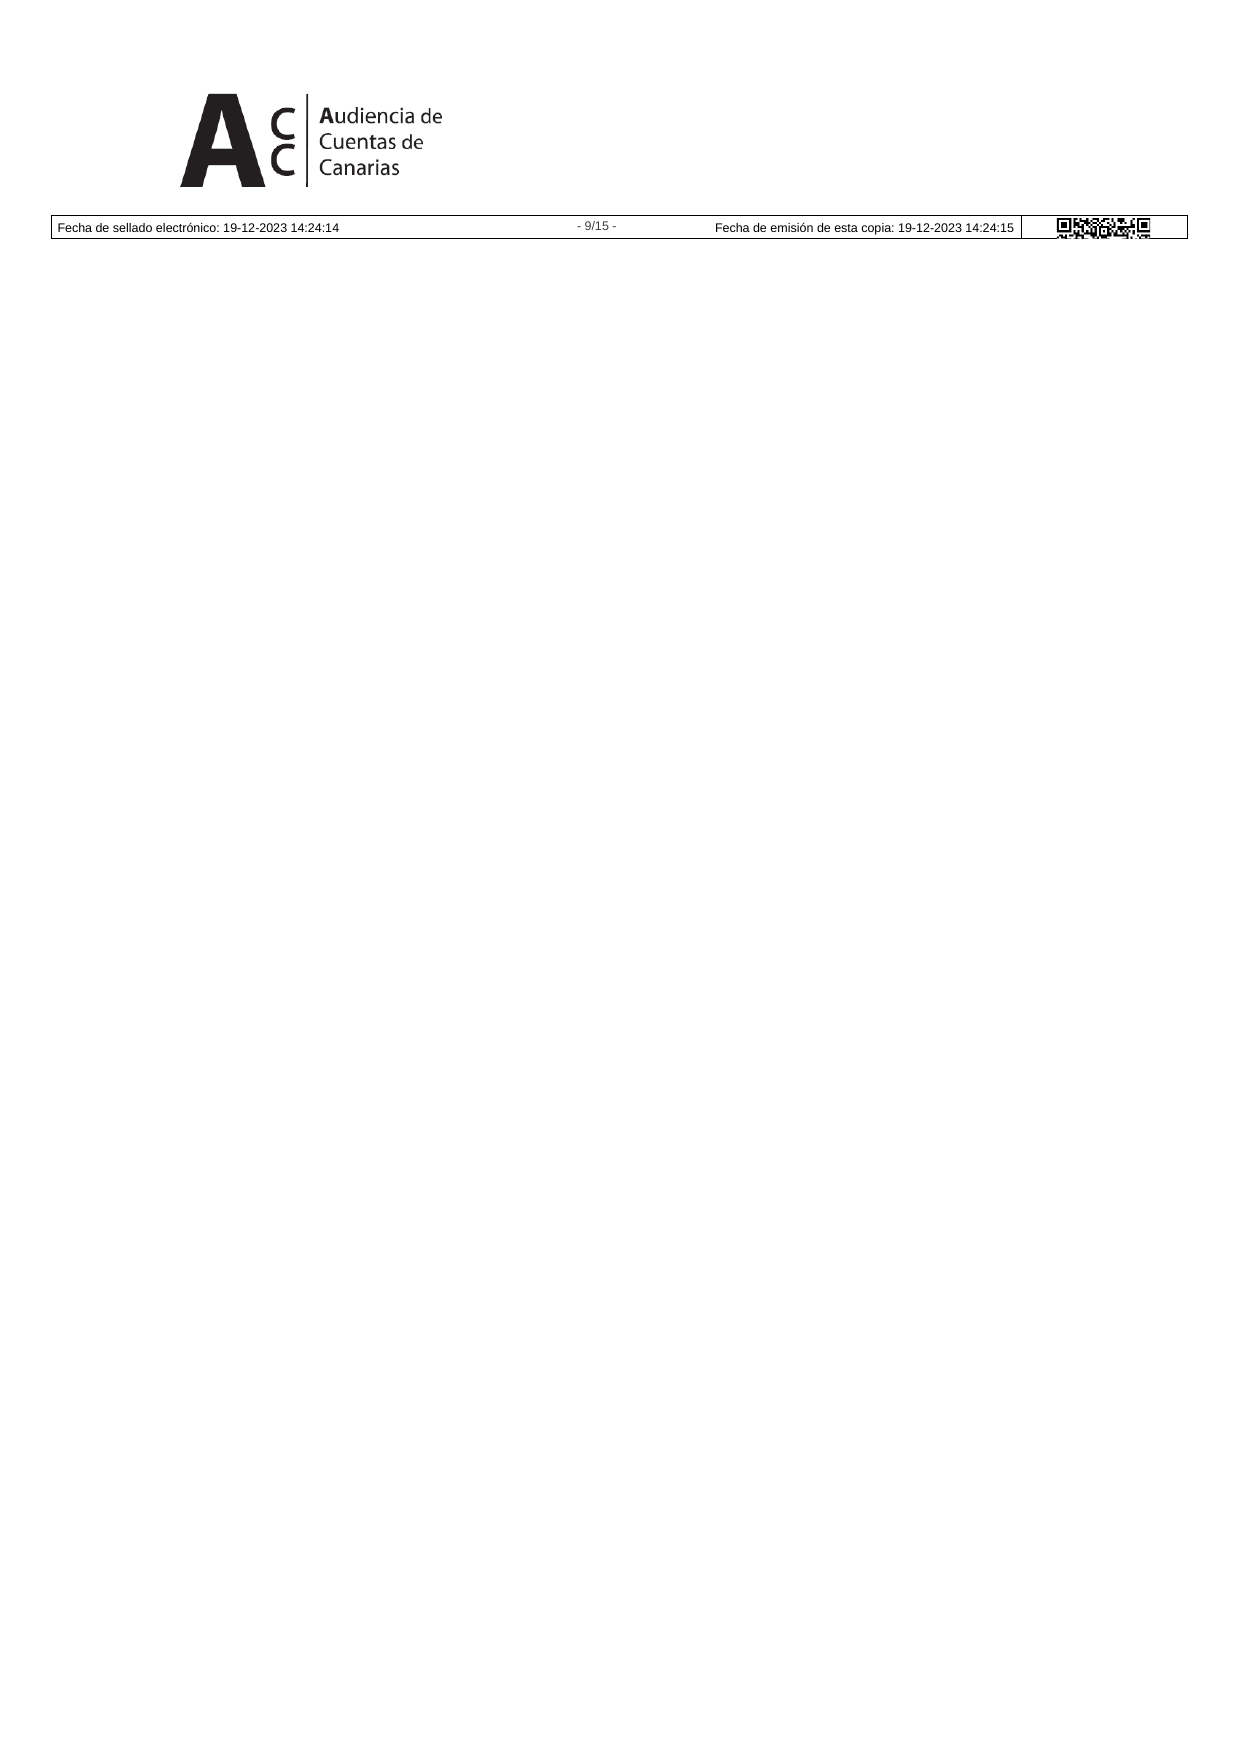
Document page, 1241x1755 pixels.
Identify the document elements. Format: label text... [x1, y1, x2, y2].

table_cell Fecha de sellado electrónico: 19-12-2023 14:24:14 - 9/15 - Fecha de emisión de esta copia: 19-12-2023 14:24:15 [52, 216, 1021, 238]
table_header [1022, 216, 1187, 238]
